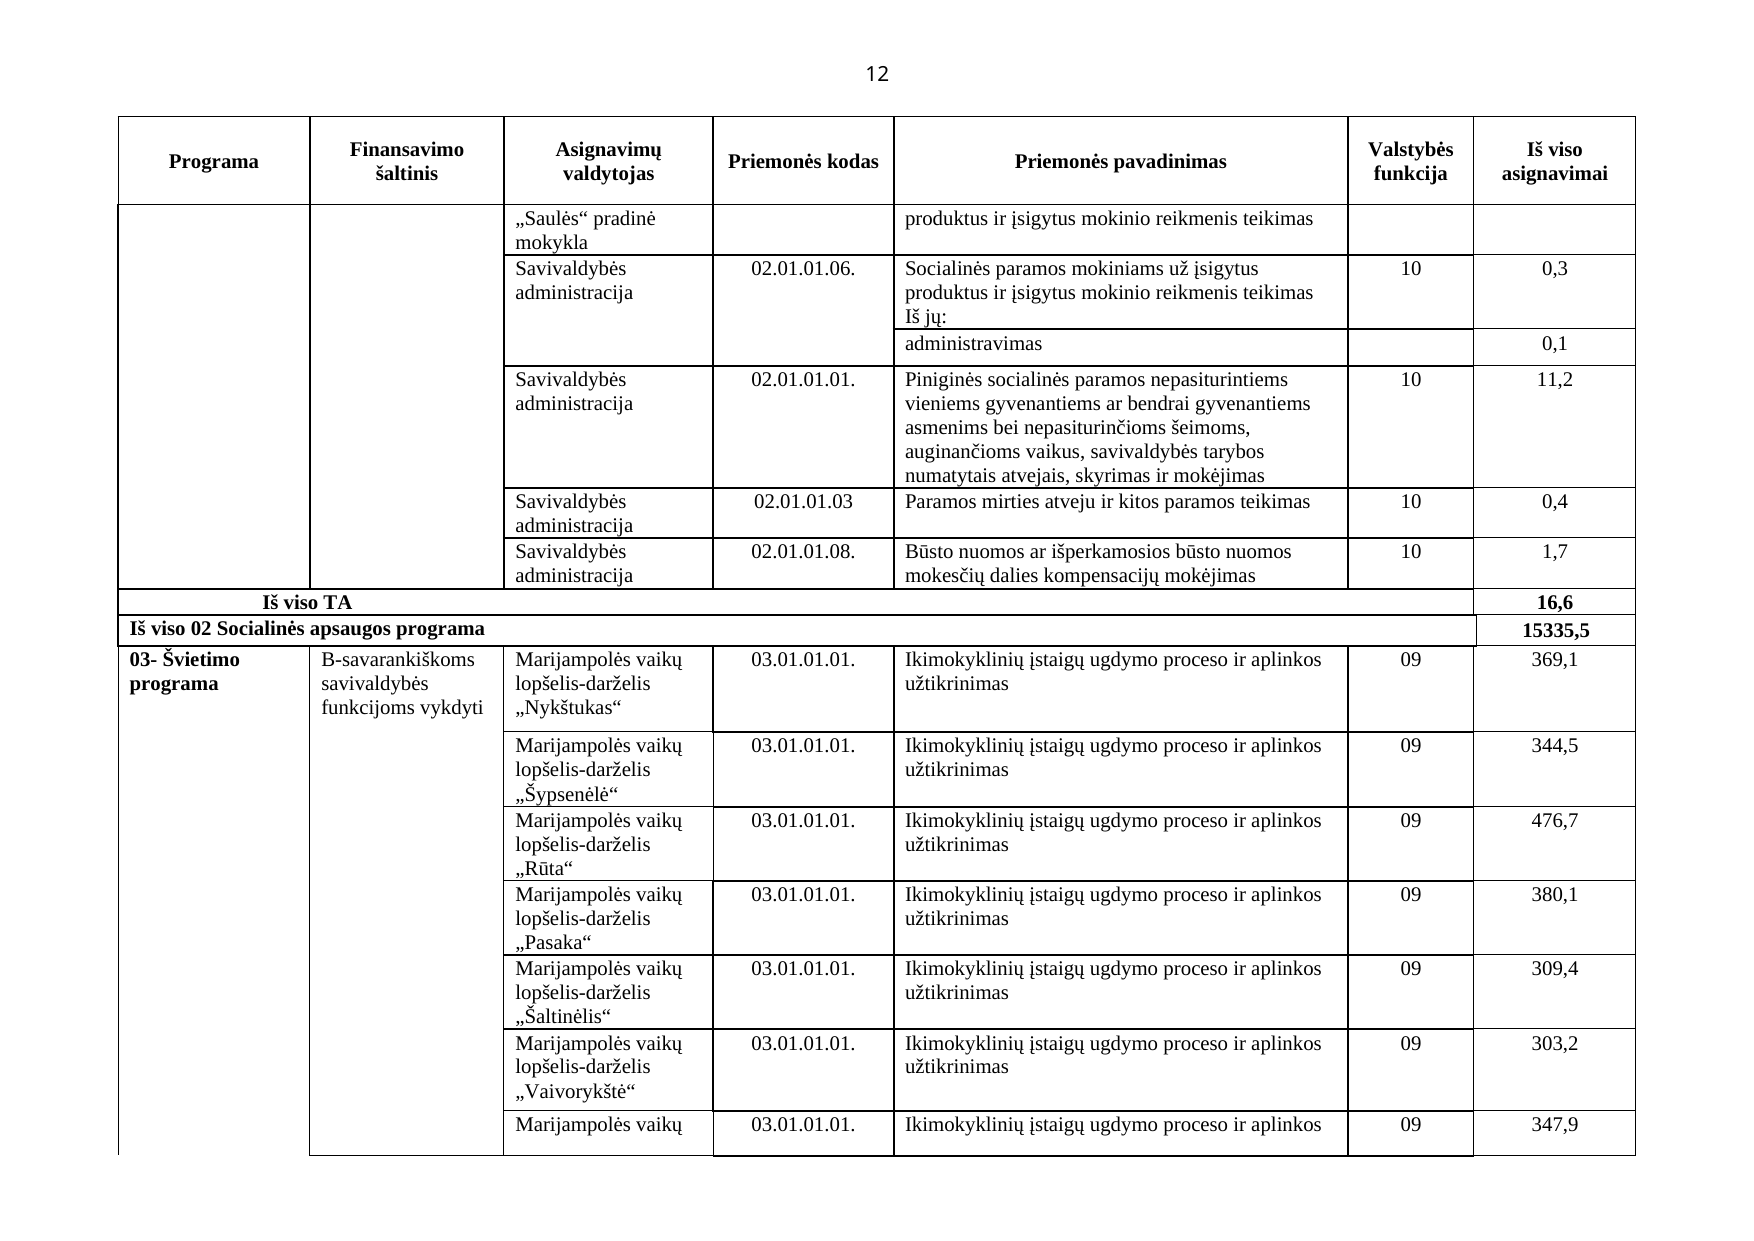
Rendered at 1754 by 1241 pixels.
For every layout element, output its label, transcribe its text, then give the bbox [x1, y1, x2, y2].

table_cell Savivaldybės administracija [505, 539, 712, 587]
table_cell Savivaldybės administracija [505, 489, 712, 537]
table_cell 03.01.01.01. [714, 733, 893, 806]
table_cell Iš viso TA [119, 590, 1473, 614]
table_cell Savivaldybės administracija [505, 256, 712, 365]
table_cell Ikimokyklinių įstaigų ugdymo proceso ir aplinkos užtikrinimas [895, 808, 1347, 880]
table_cell Būsto nuomos ar išperkamosios būsto nuomos mokesčių dalies kompensacijų mokėjimas [895, 539, 1347, 587]
table_cell 10 [1349, 367, 1473, 487]
table_cell Savivaldybės administracija [505, 367, 712, 487]
table_cell Marijampolės vaikų lopšelis-darželis „Šypsenėlė“ [504, 732, 713, 806]
table_cell Ikimokyklinių įstaigų ugdymo proceso ir aplinkos [895, 1112, 1347, 1155]
table_cell 09 [1349, 733, 1473, 806]
table_cell Ikimokyklinių įstaigų ugdymo proceso ir aplinkos užtikrinimas [895, 956, 1347, 1028]
table_cell 10 [1349, 256, 1473, 328]
table_cell 369,1 [1474, 646, 1635, 731]
table_cell 02.01.01.06. [714, 256, 893, 365]
table_cell Marijampolės vaikų [504, 1111, 713, 1155]
table_cell [119, 954, 309, 1155]
table_cell 02.01.01.01. [714, 367, 893, 487]
table_cell Marijampolės vaikų lopšelis-darželis „Rūta“ [504, 807, 713, 880]
table_cell 1,7 [1474, 538, 1635, 587]
table_cell Ikimokyklinių įstaigų ugdymo proceso ir aplinkos užtikrinimas [895, 882, 1347, 954]
table_cell 10 [1349, 539, 1473, 587]
table_cell Marijampolės vaikų lopšelis-darželis „Šaltinėlis“ [504, 956, 712, 1028]
table_cell „Saulės“ pradinė mokykla [505, 205, 712, 254]
table_cell 0,4 [1474, 488, 1635, 537]
table_cell 11,2 [1474, 366, 1635, 487]
table_header Priemonės pavadinimas [895, 117, 1347, 204]
table_cell Ikimokyklinių įstaigų ugdymo proceso ir aplinkos užtikrinimas [895, 733, 1347, 806]
table_cell [714, 205, 893, 254]
table_cell 344,5 [1474, 732, 1635, 806]
table_cell Socialinės paramos mokiniams už įsigytus produktus ir įsigytus mokinio reikmenis teikimas Iš jų: [895, 256, 1347, 328]
table_cell Marijampolės vaikų lopšelis-darželis „Pasaka“ [504, 881, 712, 954]
table_header Programa [119, 117, 309, 204]
table_cell 09 [1349, 647, 1473, 731]
table_cell 03- Švietimo programa [119, 647, 309, 954]
table_header Valstybės funkcija [1349, 117, 1473, 204]
table_cell 15335,5 [1477, 615, 1635, 645]
table_cell 03.01.01.01. [714, 882, 893, 954]
table_cell B-savarankiškoms savivaldybės funkcijoms vykdyti [310, 647, 503, 1155]
table_header Asignavimų valdytojas [505, 117, 712, 204]
table_header Iš viso asignavimai [1474, 117, 1635, 204]
table_cell Ikimokyklinių įstaigų ugdymo proceso ir aplinkos užtikrinimas [895, 647, 1347, 731]
table_header Finansavimo šaltinis [311, 117, 503, 204]
table_cell produktus ir įsigytus mokinio reikmenis teikimas [895, 205, 1347, 254]
table_header Priemonės kodas [714, 117, 893, 204]
table_cell [119, 205, 309, 587]
table_cell [1349, 330, 1473, 365]
table_cell 03.01.01.01. [714, 808, 893, 880]
table_cell Piniginės socialinės paramos nepasiturintiems vieniems gyvenantiems ar bendrai gyvenantiems asmenims bei nepasiturinčioms šeimoms, auginančioms vaikus, savivaldybės tarybos numatytais atvejais, skyrimas ir mokėjimas [895, 367, 1347, 487]
table_cell [1349, 205, 1473, 254]
table_cell 303,2 [1474, 1029, 1635, 1109]
table_cell 0,1 [1474, 329, 1635, 365]
table_cell Marijampolės vaikų lopšelis-darželis „Vaivorykštė“ [504, 1030, 712, 1109]
table_cell 309,4 [1474, 955, 1635, 1028]
table_cell 09 [1349, 956, 1473, 1028]
table_cell 10 [1349, 489, 1473, 537]
table_cell Iš viso 02 Socialinės apsaugos programa [119, 616, 1476, 645]
table_cell 03.01.01.01. [714, 647, 893, 731]
table_cell 02.01.01.08. [714, 539, 893, 587]
table_cell 02.01.01.03 [714, 489, 893, 537]
table_cell 16,6 [1474, 589, 1635, 614]
table_cell 09 [1349, 808, 1473, 880]
table_cell Ikimokyklinių įstaigų ugdymo proceso ir aplinkos užtikrinimas [895, 1030, 1347, 1109]
table_cell 03.01.01.01. [714, 1112, 893, 1155]
table_cell 03.01.01.01. [714, 956, 893, 1028]
table_cell 476,7 [1474, 807, 1635, 880]
table_cell 0,3 [1474, 255, 1635, 328]
table_cell [1474, 205, 1635, 254]
table_cell 380,1 [1474, 881, 1635, 954]
table_cell 09 [1349, 1030, 1473, 1109]
table_cell 09 [1349, 1112, 1473, 1155]
table_cell Paramos mirties atveju ir kitos paramos teikimas [895, 489, 1347, 537]
table_cell 09 [1349, 882, 1473, 954]
table_cell 03.01.01.01. [714, 1030, 893, 1109]
table_cell administravimas [895, 330, 1347, 365]
table_cell [311, 205, 503, 587]
table_cell 347,9 [1474, 1111, 1635, 1155]
table_cell Marijampolės vaikų lopšelis-darželis „Nykštukas“ [504, 647, 712, 731]
